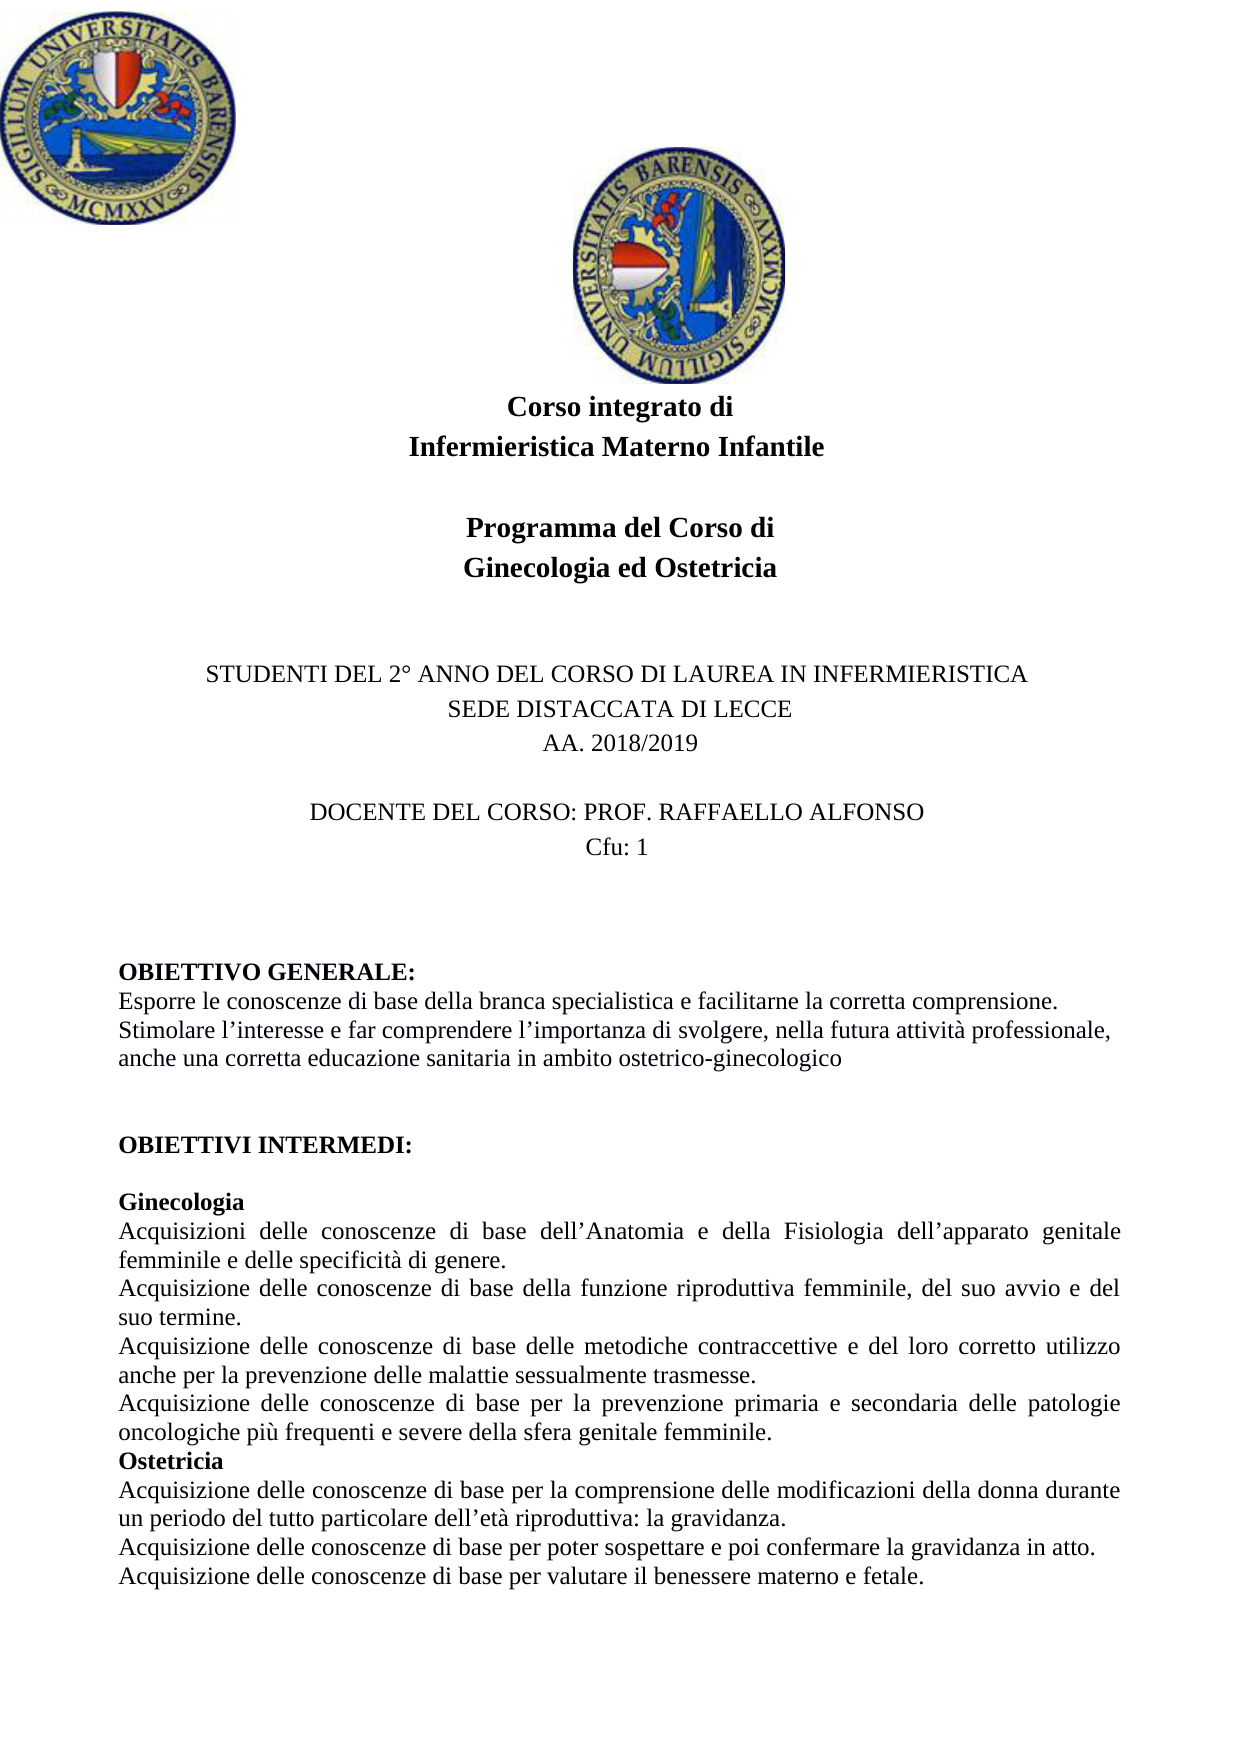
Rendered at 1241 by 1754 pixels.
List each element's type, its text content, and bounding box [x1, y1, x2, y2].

text DOCENTE DEL CORSO: PROF. RAFFAELLO ALFONSO [118, 797, 1122, 826]
text Acquisizione delle conoscenze di base delle metodiche contraccettive e del loro corretto utilizzo anche per la prevenzione delle malattie sessualmente trasmesse. [118, 1331, 1122, 1388]
text Acquisizione delle conoscenze di base per la prevenzione primaria e secondaria delle patologie oncologiche più frequenti e severe della sfera genitale femminile. [118, 1388, 1122, 1446]
text Acquisizione delle conoscenze di base della funzione riproduttiva femminile, del suo avvio e del suo termine. [118, 1273, 1122, 1331]
text STUDENTI DEL 2° ANNO DEL CORSO DI LAUREA IN INFERMIERISTICA [118, 659, 1122, 688]
text Ginecologia [118, 1187, 1122, 1216]
text Programma del Corso di [118, 510, 1122, 543]
text OBIETTIVI INTERMEDI: [118, 1130, 1122, 1158]
text Corso integrato di [118, 389, 1122, 423]
text AA. 2018/2019 [118, 728, 1122, 757]
text OBIETTIVO GENERALE: [118, 957, 1122, 986]
text Acquisizioni delle conoscenze di base dell’Anatomia e della Fisiologia dell’apparato genitale femminile e delle specificità di genere. [118, 1216, 1122, 1273]
text Cfu: 1 [118, 832, 1122, 860]
text Ostetricia [118, 1446, 1122, 1475]
text Acquisizione delle conoscenze di base per poter sospettare e poi confermare la gravidanza in atto. [118, 1532, 1122, 1561]
text Acquisizione delle conoscenze di base per valutare il benessere materno e fetale. [118, 1561, 1122, 1590]
text Acquisizione delle conoscenze di base per la comprensione delle modificazioni della donna durante un periodo del tutto particolare dell’età riproduttiva: la gravidanza. [118, 1475, 1122, 1532]
text Infermieristica Materno Infantile [118, 429, 1122, 463]
text Ginecologia ed Ostetricia [118, 550, 1122, 584]
text SEDE DISTACCATA DI LECCE [118, 694, 1122, 722]
text Esporre le conoscenze di base della branca specialistica e facilitarne la corretta comprensione. Stimolare l’interesse e far comprendere l’importanza di svolgere, nella futura attività professionale, anche una corretta educazione sanitaria in ambito ostetrico-ginecologico [118, 986, 1122, 1072]
